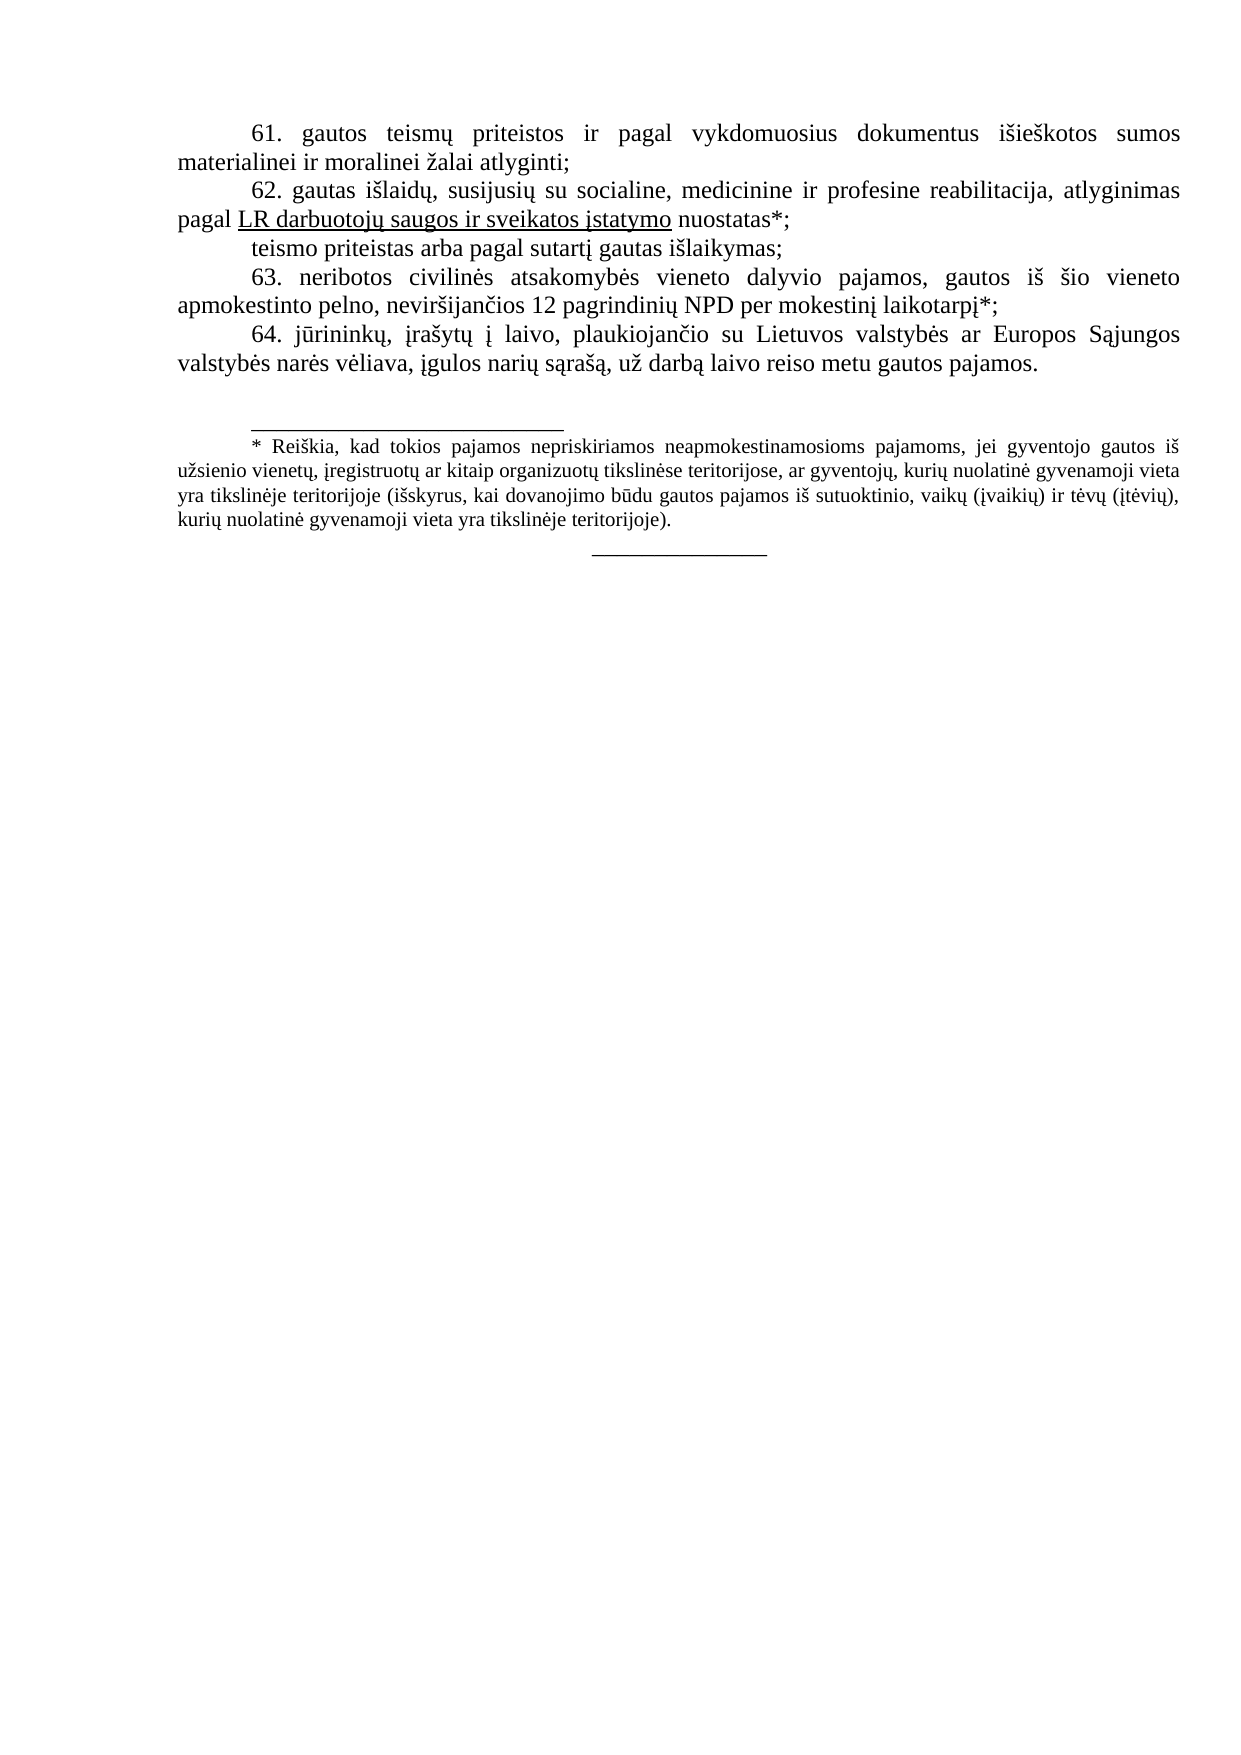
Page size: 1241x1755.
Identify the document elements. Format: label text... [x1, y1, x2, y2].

text * Reiškia, kad tokios pajamos nepriskiriamos neapmokestinamosioms pajamoms, jei gyventojo gautos iš užsienio vienetų, įregistruotų ar kitaip organizuotų tikslinėse teritorijose, ar gyventojų, kurių nuolatinė gyvenamoji vieta yra tikslinėje teritorijoje (išskyrus, kai dovanojimo būdu gautos pajamos iš sutuoktinio, vaikų (įvaikių) ir tėvų (įtėvių), kurių nuolatinė gyvenamoji vieta yra tikslinėje teritorijoje). [177, 434, 1181, 531]
text 62. gautas išlaidų, susijusių su socialine, medicinine ir profesine reabilitacija, atlyginimas pagal LR darbuotojų saugos ir sveikatos įstatymo nuostatas*; [177, 176, 1181, 233]
text ______________ [177, 531, 1181, 559]
text teismo priteistas arba pagal sutartį gautas išlaikymas; [177, 233, 1181, 262]
text _________________________ [177, 406, 1181, 434]
text 61. gautos teismų priteistos ir pagal vykdomuosius dokumentus išieškotos sumos materialinei ir moralinei žalai atlyginti; [177, 118, 1181, 176]
text 64. jūrininkų, įrašytų į laivo, plaukiojančio su Lietuvos valstybės ar Europos Sąjungos valstybės narės vėliava, įgulos narių sąrašą, už darbą laivo reiso metu gautos pajamos. [177, 319, 1181, 377]
text 63. neribotos civilinės atsakomybės vieneto dalyvio pajamos, gautos iš šio vieneto apmokestinto pelno, neviršijančios 12 pagrindinių NPD per mokestinį laikotarpį*; [177, 262, 1181, 319]
